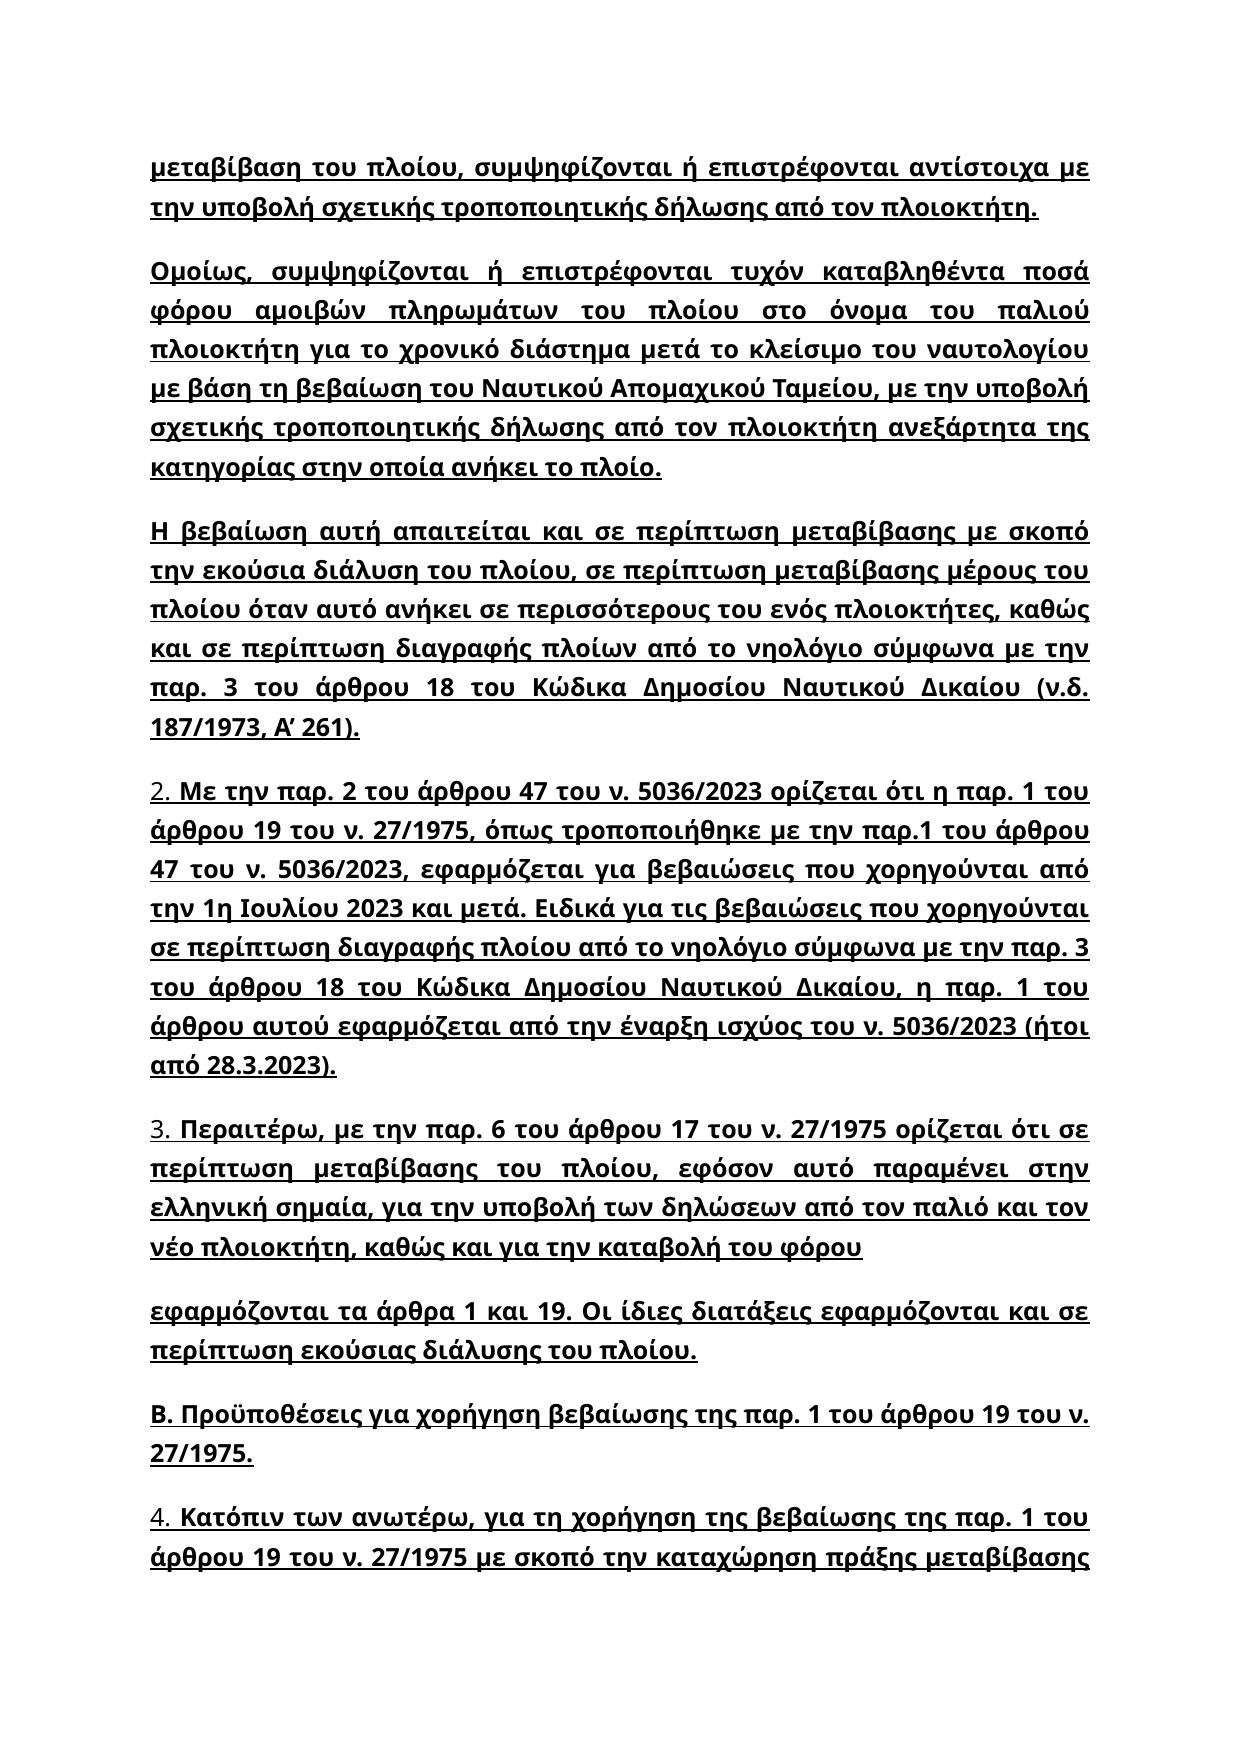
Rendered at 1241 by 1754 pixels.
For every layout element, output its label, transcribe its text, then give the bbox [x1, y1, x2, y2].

text 187/1973, Α’ 261). [150, 701, 1090, 743]
text του άρθρου 18 του Κώδικα Δημοσίου Ναυτικού Δικαίου, η παρ. 1 του άρθρου αυτού εφαρμόζεται από την έναρξη ισχύος του ν. 5036/2023 (ήτοι [150, 961, 1090, 1037]
text εφαρμόζονται τα άρθρα 1 και 19. Οι ίδιες διατάξεις εφαρμόζονται και σε [150, 1293, 1090, 1322]
text άρθρου 19 του ν. 27/1975 με σκοπό την καταχώρηση πράξης μεταβίβασης [150, 1531, 1090, 1568]
text σε περίπτωση διαγραφής πλοίου από το νηολόγιο σύμφωνα με την παρ. 3 [150, 922, 1090, 959]
text περίπτωση μεταβίβασης του πλοίου, εφόσον αυτό παραμένει στην [150, 1142, 1090, 1180]
text 2. Με την παρ. 2 του άρθρου 47 του ν. 5036/2023 ορίζεται ότι η παρ. 1 του [150, 773, 1090, 802]
text φόρου αμοιβών πληρωμάτων του πλοίου στο όνομα του παλιού [150, 284, 1090, 321]
text ελληνική σημαία, για την υποβολή των δηλώσεων από τον παλιό και τον [150, 1182, 1090, 1219]
text την εκούσια διάλυση του πλοίου, σε περίπτωση μεταβίβασης μέρους του [150, 544, 1090, 581]
text παρ. 3 του άρθρου 18 του Κώδικα Δημοσίου Ναυτικού Δικαίου (ν.δ. [150, 662, 1090, 699]
text και σε περίπτωση διαγραφής πλοίων από το νηολόγιο σύμφωνα με την [150, 622, 1090, 660]
text περίπτωση εκούσιας διάλυσης του πλοίου. [150, 1324, 1090, 1367]
text 3. Περαιτέρω, με την παρ. 6 του άρθρου 17 του ν. 27/1975 ορίζεται ότι σε [150, 1112, 1090, 1141]
text Η βεβαίωση αυτή απαιτείται και σε περίπτωση μεταβίβασης με σκοπό [150, 513, 1090, 542]
text άρθρου 19 του ν. 27/1975, όπως τροποποιήθηκε με την παρ.1 του άρθρου [150, 804, 1090, 841]
text μεταβίβαση του πλοίου, συμψηφίζονται ή επιστρέφονται αντίστοιχα με [150, 150, 1090, 179]
text νέο πλοιοκτήτη, καθώς και για την καταβολή του φόρου [150, 1221, 1090, 1263]
text από 28.3.2023). [150, 1039, 1090, 1082]
text 4. Κατόπιν των ανωτέρω, για τη χορήγηση της βεβαίωσης της παρ. 1 του [150, 1500, 1090, 1529]
text την 1η Ιουλίου 2023 και μετά. Ειδικά για τις βεβαιώσεις που χορηγούνται [150, 882, 1090, 920]
text 47 του ν. 5036/2023, εφαρμόζεται για βεβαιώσεις που χορηγούνται από [150, 843, 1090, 881]
text την υποβολή σχετικής τροποποιητικής δήλωσης από τον πλοιοκτήτη. [150, 181, 1090, 223]
text πλοίου όταν αυτό ανήκει σε περισσότερους του ενός πλοιοκτήτες, καθώς [150, 583, 1090, 621]
text πλοιοκτήτη για το χρονικό διάστημα μετά το κλείσιμο του ναυτολογίου [150, 323, 1090, 361]
text Β. Προϋποθέσεις για χορήγηση βεβαίωσης της παρ. 1 του άρθρου 19 του ν. [150, 1397, 1090, 1426]
text Ομοίως, συμψηφίζονται ή επιστρέφονται τυχόν καταβληθέντα ποσά [150, 253, 1090, 282]
text σχετικής τροποποιητικής δήλωσης από τον πλοιοκτήτη ανεξάρτητα της [150, 402, 1090, 439]
text 27/1975. [150, 1427, 1090, 1470]
text με βάση τη βεβαίωση του Ναυτικού Απομαχικού Ταμείου, με την υποβολή [150, 362, 1090, 400]
text κατηγορίας στην οποία ανήκει το πλοίο. [150, 441, 1090, 483]
